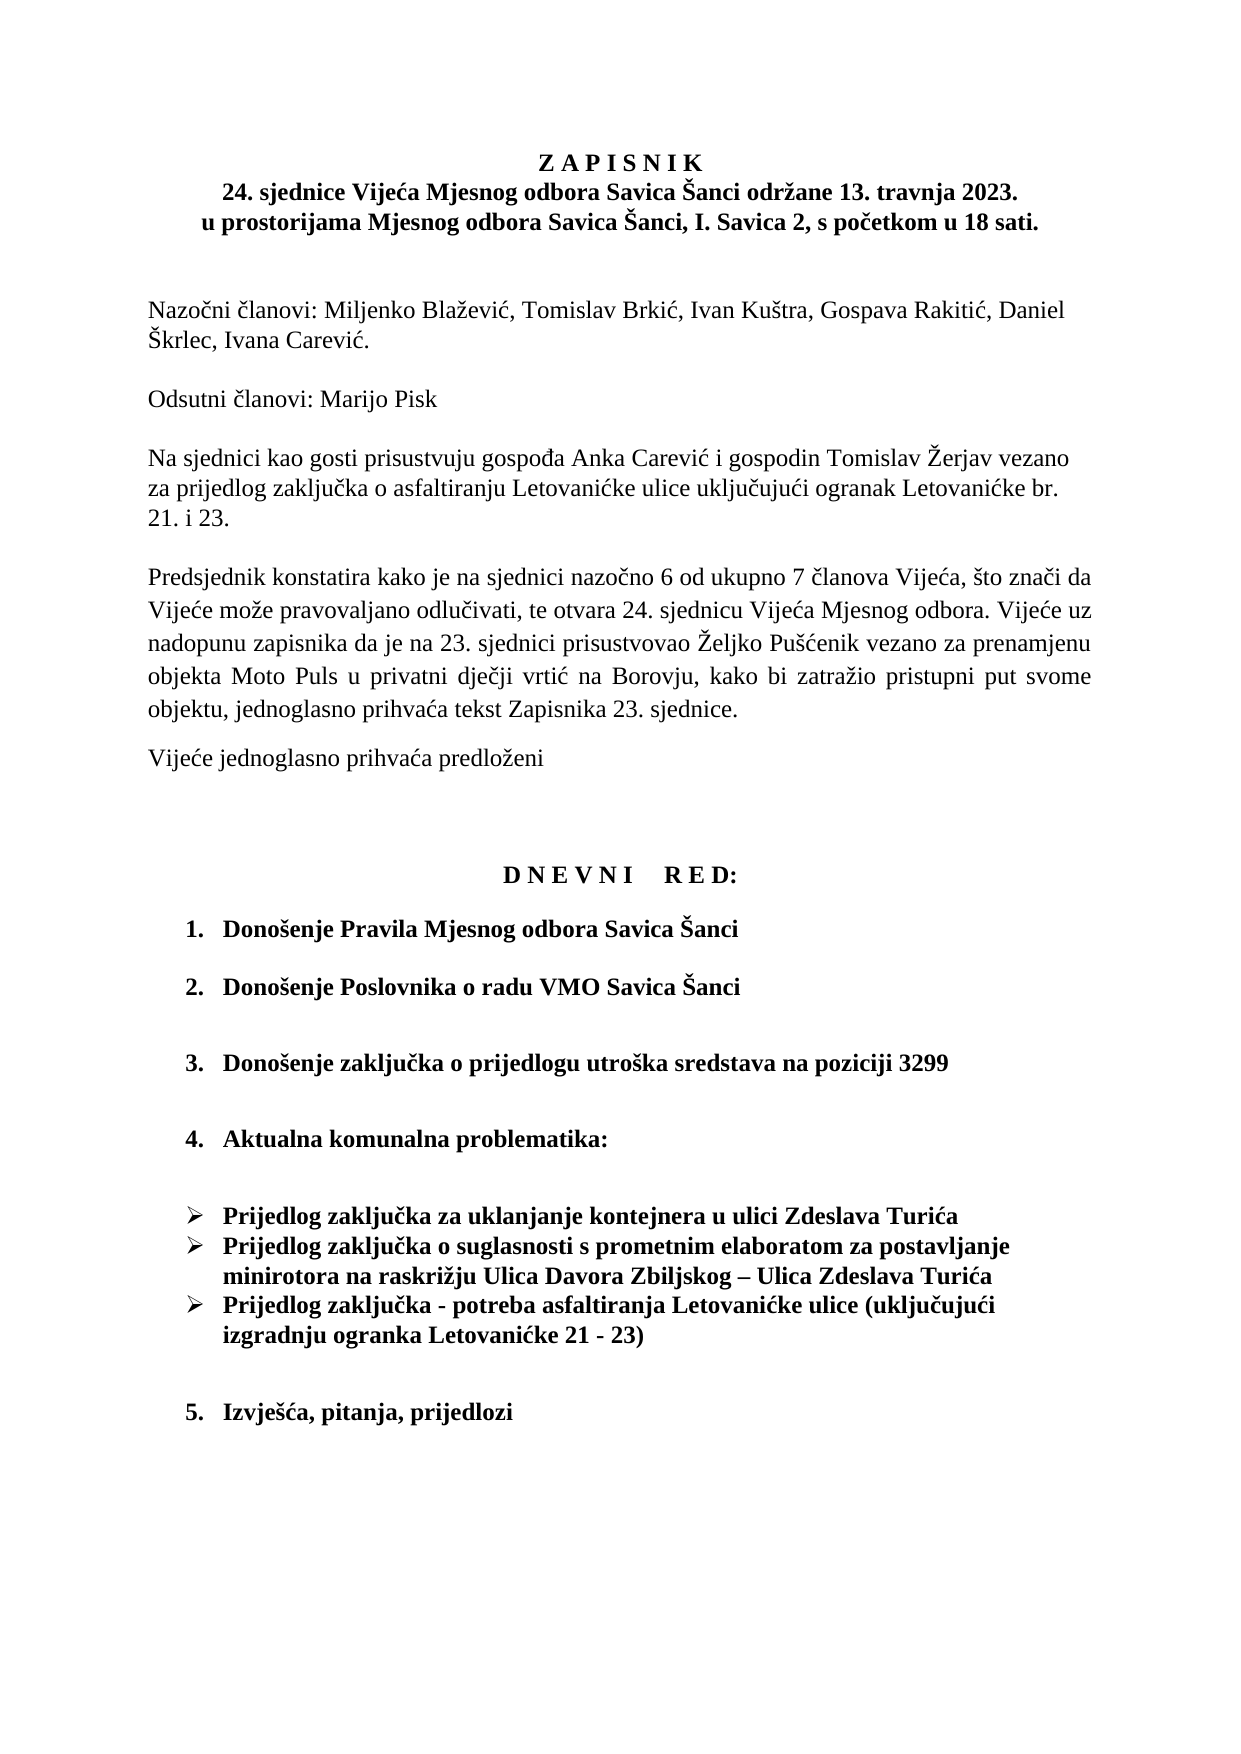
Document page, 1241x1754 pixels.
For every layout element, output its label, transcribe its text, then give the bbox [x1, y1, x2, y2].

text u prostorijama Mjesnog odbora Savica Šanci, I. Savica 2, s početkom u 18 sati. [148, 207, 1093, 236]
text Odsutni članovi: Marijo Pisk [148, 384, 1093, 413]
list Donošenje Pravila Mjesnog odbora Savica Šanci [185, 914, 1093, 943]
list Prijedlog zaključka za uklanjanje kontejnera u ulici Zdeslava Turića [185, 1201, 1093, 1230]
subtitle D N E V N I R E D: [148, 860, 1093, 889]
text Na sjednici kao gosti prisustvuju gospođa Anka Carević i gospodin Tomislav Žerjav vezano za prijedlog zaključka o asfaltiranju Letovanićke ulice uključujući ogranak Letovanićke br. 21. i 23. [148, 443, 1093, 531]
text Vijeće jednoglasno prihvaća predloženi [148, 743, 1093, 772]
text Z A P I S N I K [148, 148, 1093, 176]
list Prijedlog zaključka o suglasnosti s prometnim elaboratom za postavljanje minirotora na raskrižju Ulica Davora Zbiljskog – Ulica Zdeslava Turića [185, 1231, 1093, 1289]
list Prijedlog zaključka - potreba asfaltiranja Letovanićke ulice (uključujući izgradnju ogranka Letovanićke 21 - 23) [185, 1291, 1093, 1349]
text Nazočni članovi: Miljenko Blažević, Tomislav Brkić, Ivan Kuštra, Gospava Rakitić, Daniel Škrlec, Ivana Carević. [148, 296, 1093, 354]
list Donošenje zaključka o prijedlogu utroška sredstava na poziciji 3299 [185, 1048, 1093, 1077]
text 24. sjednice Vijeća Mjesnog odbora Savica Šanci održane 13. travnja 2023. [148, 177, 1093, 206]
list Aktualna komunalna problematika: [185, 1124, 1093, 1153]
text Predsjednik konstatira kako je na sjednici nazočno 6 od ukupno 7 članova Vijeća, što znači da Vijeće može pravovaljano odlučivati, te otvara 24. sjednicu Vijeća Mjesnog odbora. Vijeće uz nadopunu zapisnika da je na 23. sjednici prisustvovao Željko Pušćenik vezano za prenamjenu objekta Moto Puls u privatni dječji vrtić na Borovju, kako bi zatražio pristupni put svome objektu, jednoglasno prihvaća tekst Zapisnika 23. sjednice. [148, 562, 1093, 723]
list Donošenje Poslovnika o radu VMO Savica Šanci [185, 972, 1093, 1000]
text 5. Izvješća, pitanja, prijedlozi [148, 1397, 1093, 1426]
